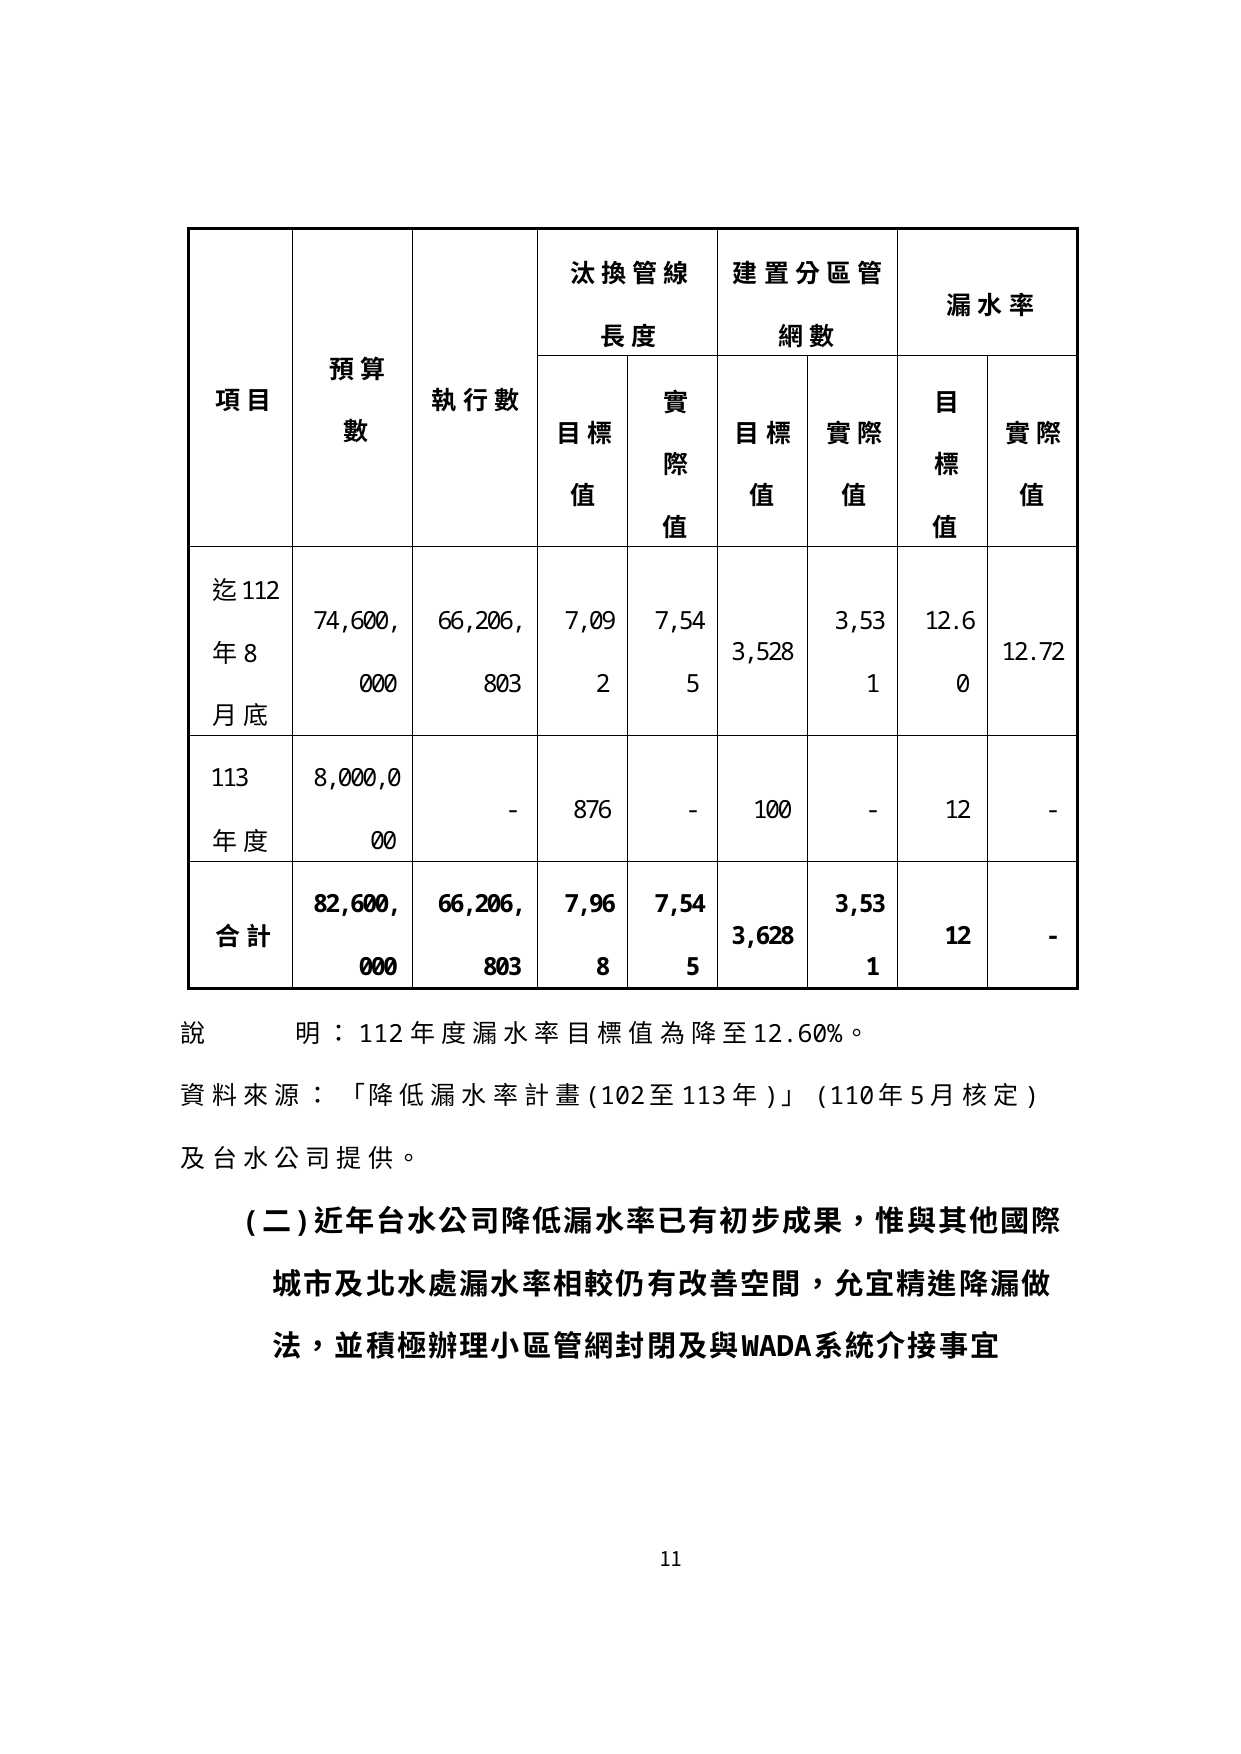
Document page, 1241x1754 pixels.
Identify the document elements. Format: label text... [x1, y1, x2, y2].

table_cell 100 [718, 736, 807, 861]
table_cell 12.72 [988, 547, 1076, 734]
table_cell 8,000,000 [293, 736, 412, 861]
table_cell 合計 [190, 862, 292, 987]
table_cell 12 [898, 736, 987, 861]
table_header 執行數 [413, 230, 537, 546]
table_header 建置分區管網數 [718, 230, 897, 355]
table_cell 82,600,000 [293, 862, 412, 987]
table_header 預算數 [293, 230, 412, 546]
table_header 漏水率 [898, 230, 1076, 355]
table_cell 12 [898, 862, 987, 987]
table_cell 3,628 [718, 862, 807, 987]
text 說 明：112年度漏水率目標值為降至12.60%。 [177, 990, 1063, 1052]
table_cell 7,545 [628, 862, 717, 987]
text (二)近年台水公司降低漏水率已有初步成果，惟與其他國際城市及北水處漏水率相較仍有改善空間，允宜精進降漏做法，並積極辦理小區管網封閉及與WADA系統介接事宜 [236, 1177, 1063, 1365]
table_cell 7,968 [538, 862, 627, 987]
table_cell 目標值 [898, 356, 987, 546]
table_cell 74,600,000 [293, 547, 412, 734]
table_cell - [628, 736, 717, 861]
table_cell 7,545 [628, 547, 717, 734]
table_cell 3,531 [808, 547, 897, 734]
table_cell 目標值 [718, 356, 807, 546]
table_cell 實際值 [808, 356, 897, 546]
table_cell 66,206,803 [413, 547, 537, 734]
table_cell 113年度 [190, 736, 292, 861]
table_cell 目標值 [538, 356, 627, 546]
table_cell - [988, 862, 1076, 987]
table_header 汰換管線長度 [538, 230, 717, 355]
text 資料來源：「降低漏水率計畫(102至113年)」(110年5月核定)及台水公司提供。 [177, 1052, 1063, 1177]
table_cell 3,528 [718, 547, 807, 734]
table_cell 3,531 [808, 862, 897, 987]
table_header 項目 [190, 230, 292, 546]
table_cell 7,092 [538, 547, 627, 734]
table_cell 迄112年8月底 [190, 547, 292, 734]
table_cell 實際值 [628, 356, 717, 546]
table_cell - [413, 736, 537, 861]
table_cell - [808, 736, 897, 861]
table_cell 66,206,803 [413, 862, 537, 987]
table_cell 876 [538, 736, 627, 861]
table_cell - [988, 736, 1076, 861]
table_cell 實際值 [988, 356, 1076, 546]
table_cell 12.60 [898, 547, 987, 734]
